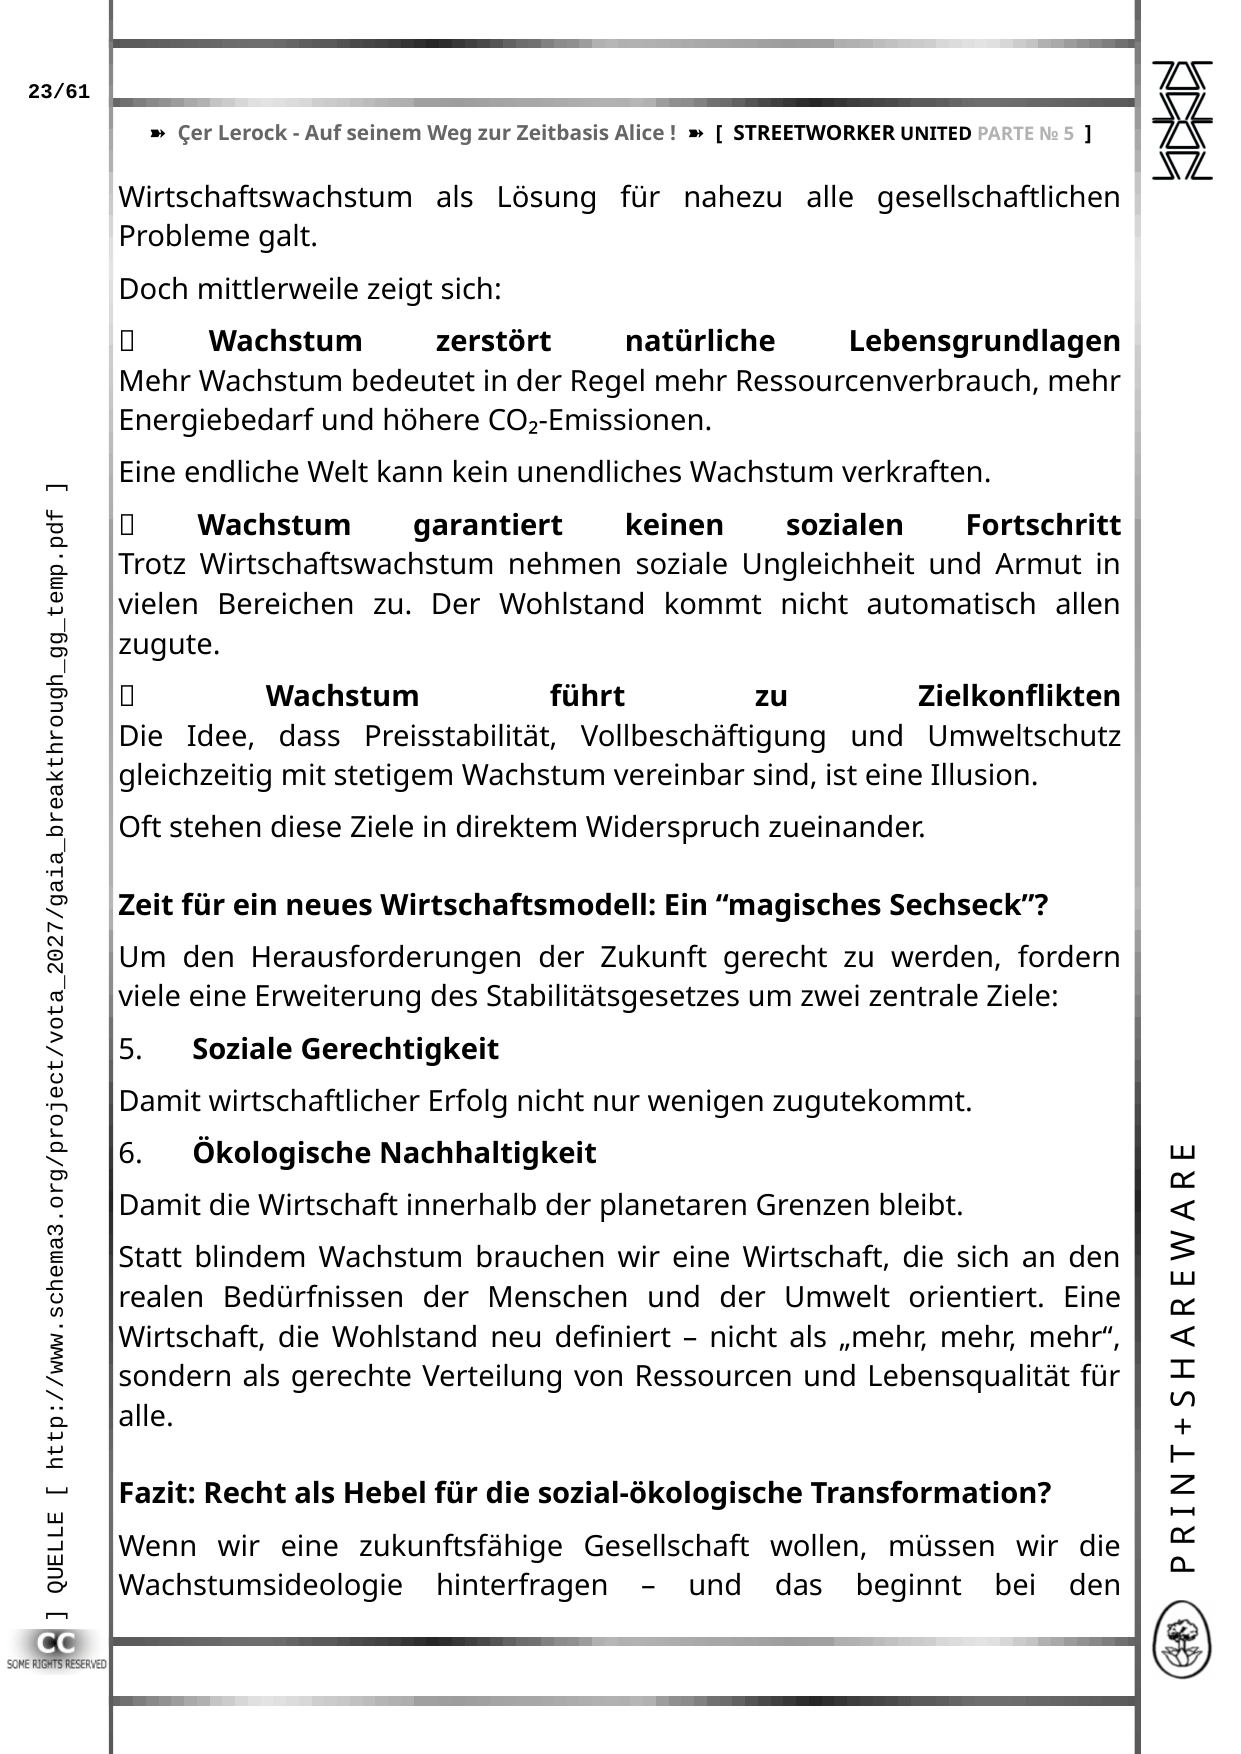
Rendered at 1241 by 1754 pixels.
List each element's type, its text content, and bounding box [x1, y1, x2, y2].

text Um den Herausforderungen der Zukunft gerecht zu werden, fordern viele eine Erweiterung des Stabilitätsgesetzes um zwei zentrale Ziele: [118, 936, 1122, 1015]
subtitle Zeit für ein neues Wirtschaftsmodell: Ein “magisches Sechseck”? [118, 884, 1122, 923]
picture [1150, 1600, 1214, 1680]
text Damit wirtschaftlicher Erfolg nicht nur wenigen zugutekommt. [118, 1080, 1122, 1120]
subtitle Fazit: Recht als Hebel für die sozial-ökologische Transformation? [118, 1473, 1122, 1512]
text 5️. Soziale Gerechtigkeit [118, 1028, 1122, 1068]
text ❌ Wachstum zerstört natürliche Lebensgrundlagen Mehr Wachstum bedeutet in der Regel mehr Ressourcenverbrauch, mehr Energiebedarf und höhere CO₂-Emissionen. [118, 320, 1122, 439]
picture [0, 1629, 108, 1675]
text Oft stehen diese Ziele in direktem Widerspruch zueinander. [118, 807, 1122, 846]
text Statt blindem Wachstum brauchen wir eine Wirtschaft, die sich an den realen Bedürfnissen der Menschen und der Umwelt orientiert. Eine Wirtschaft, die Wohlstand neu definiert – nicht als „mehr, mehr, mehr“, sondern als gerechte Verteilung von Ressourcen und Lebensqualität für alle. [118, 1237, 1122, 1435]
text ❌ Wachstum garantiert keinen sozialen Fortschritt Trotz Wirtschaftswachstum nehmen soziale Ungleichheit und Armut in vielen Bereichen zu. Der Wohlstand kommt nicht automatisch allen zugute. [118, 504, 1122, 663]
text Wenn wir eine zukunftsfähige Gesellschaft wollen, müssen wir die Wachstumsideologie hinterfragen – und das beginnt bei den [118, 1525, 1122, 1604]
text 6️. Ökologische Nachhaltigkeit [118, 1132, 1122, 1172]
text Eine endliche Welt kann kein unendliches Wachstum verkraften. [118, 452, 1122, 491]
picture [1151, 60, 1214, 181]
text ❌ Wachstum führt zu Zielkonflikten Die Idee, dass Preisstabilität, Vollbeschäftigung und Umweltschutz gleichzeitig mit stetigem Wachstum vereinbar sind, ist eine Illusion. [118, 675, 1122, 794]
text Doch mittlerweile zeigt sich: [118, 268, 1122, 308]
text Wirtschaftswachstum als Lösung für nahezu alle gesellschaftlichen Probleme galt. [118, 176, 1122, 255]
text Damit die Wirtschaft innerhalb der planetaren Grenzen bleibt. [118, 1184, 1122, 1224]
